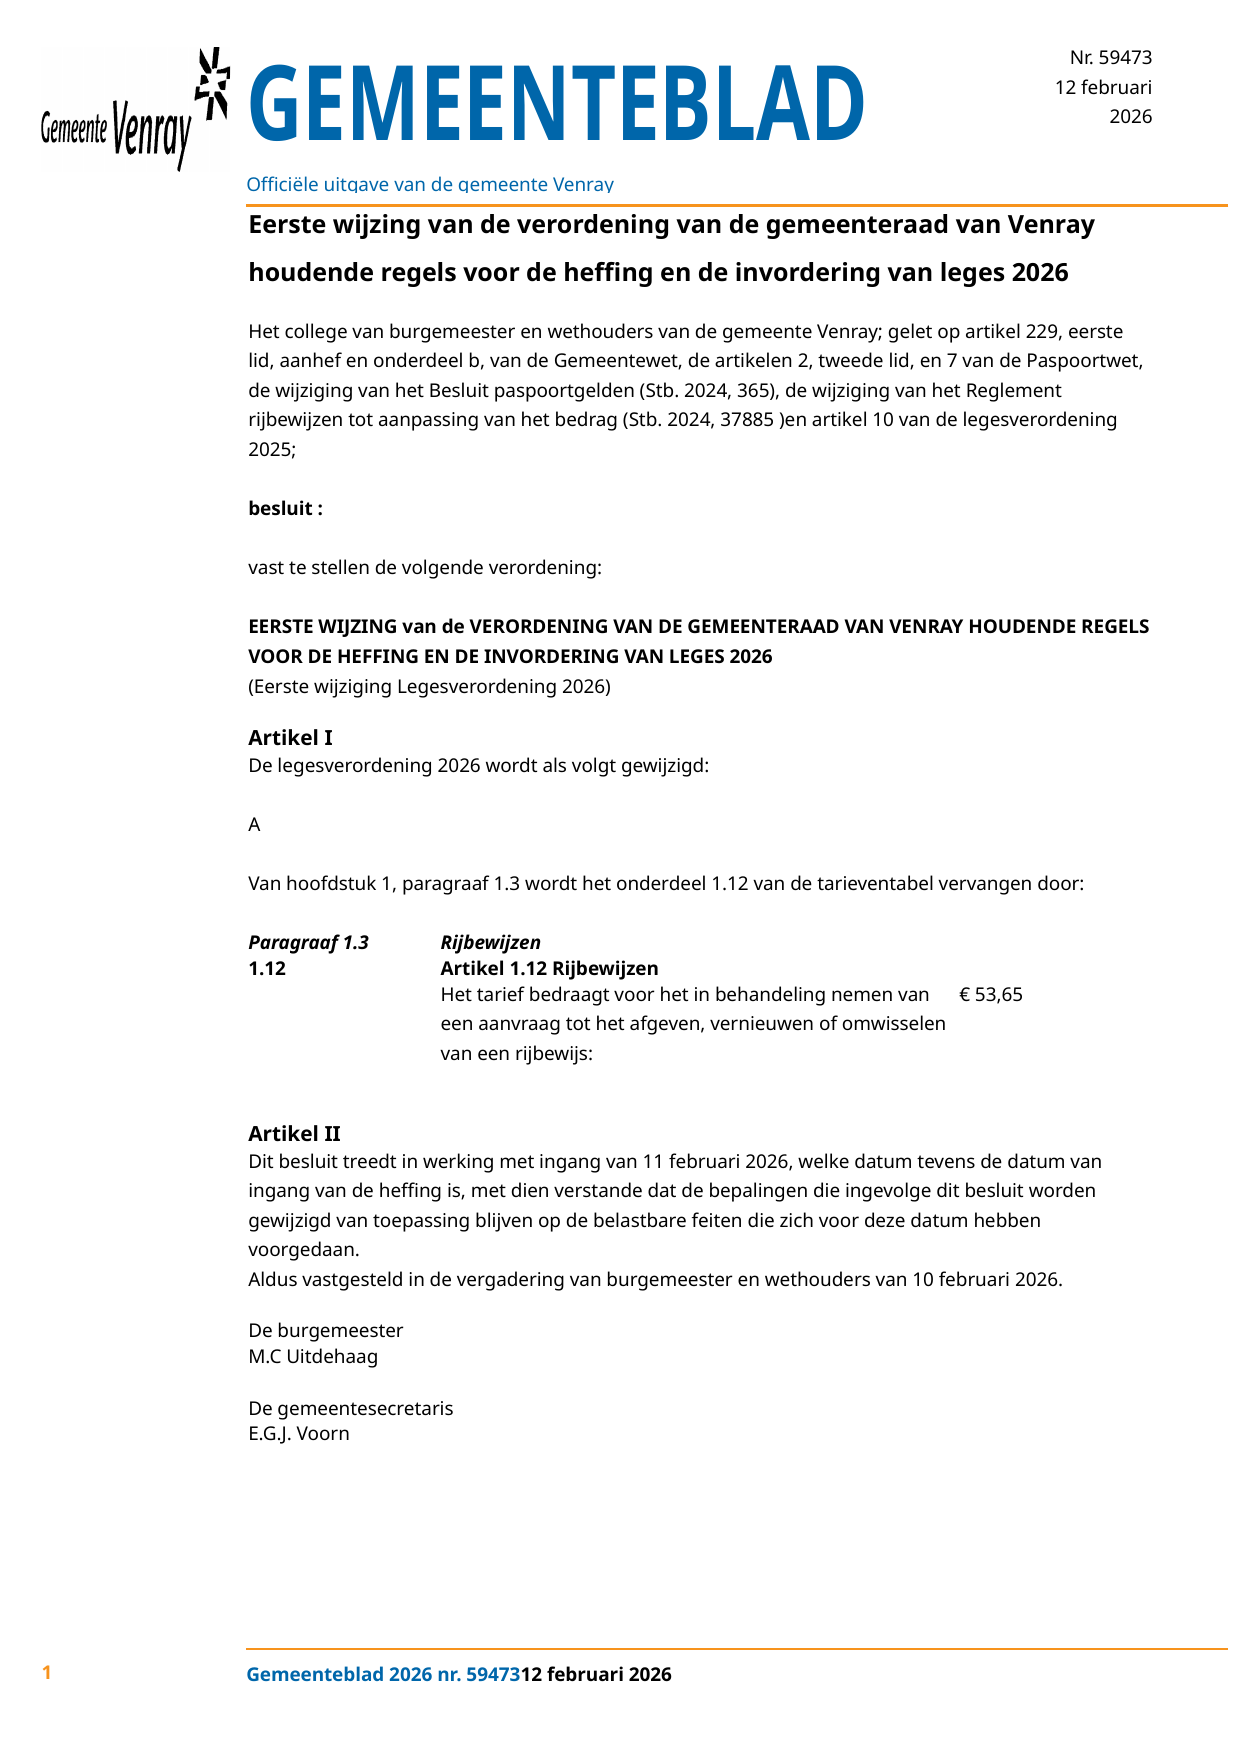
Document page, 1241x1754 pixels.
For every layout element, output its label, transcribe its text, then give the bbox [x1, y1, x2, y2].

text Eerste wijzing van de verordening van de gemeenteraad van Venray houdende regels voor de heffing en de invordering van leges 2026 [248, 207, 1152, 288]
picture [41, 47, 231, 172]
text Aldus vastgesteld in de vergadering van burgemeester en wethouders van 10 februari 2026. [248, 1266, 1152, 1292]
table_cell [959, 955, 1152, 981]
text M.C Uitdehaag [248, 1343, 1152, 1369]
text E.G.J. Voorn [248, 1421, 1152, 1446]
table_header Paragraaf 1.3 [248, 929, 440, 955]
text Het college van burgemeester en wethouders van de gemeente Venray; gelet op artikel 229, eerste lid, aanhef en onderdeel b, van de Gemeentewet, de artikelen 2, tweede lid, en 7 van de Paspoortwet, de wijziging van het Besluit paspoortgelden (Stb. 2024, 365), de wijziging van het Reglement rijbewijzen tot aanpassing van het bedrag (Stb. 2024, 37885 )en artikel 10 van de legesverordening 2025; [248, 318, 1152, 462]
text De burgemeester [248, 1318, 1152, 1343]
text Artikel II [248, 1119, 1152, 1148]
text Artikel I [248, 723, 1152, 752]
table_cell Het tarief bedraagt voor het in behandeling nemen van een aanvraag tot het afgeven, vernieuwen of omwisselen van een rijbewijs: [440, 981, 959, 1066]
table_header [959, 929, 1152, 955]
table_cell Artikel 1.12 Rijbewijzen [440, 955, 959, 981]
text Dit besluit treedt in werking met ingang van 11 februari 2026, welke datum tevens de datum van ingang van de heffing is, met dien verstande dat de bepalingen die ingevolge dit besluit worden gewijzigd van toepassing blijven op de belastbare feiten die zich voor deze datum hebben voorgedaan. [248, 1148, 1152, 1262]
text (Eerste wijziging Legesverordening 2026) [248, 673, 1152, 699]
text A [248, 811, 1152, 837]
text Van hoofdstuk 1, paragraaf 1.3 wordt het onderdeel 1.12 van de tarieventabel vervangen door: [248, 870, 1152, 896]
text De legesverordening 2026 wordt als volgt gewijzigd: [248, 752, 1152, 777]
text besluit : [248, 495, 1152, 521]
table_header Rijbewijzen [440, 929, 959, 955]
text De gemeentesecretaris [248, 1395, 1152, 1421]
text vast te stellen de volgende verordening: [248, 554, 1152, 580]
table_cell 1.12 [248, 955, 440, 981]
text EERSTE WIJZING van de VERORDENING VAN DE GEMEENTERAAD VAN VENRAY HOUDENDE REGELS VOOR DE HEFFING EN DE INVORDERING VAN LEGES 2026 [248, 614, 1152, 669]
table_cell [248, 981, 440, 1066]
table_cell € 53,65 [959, 981, 1152, 1066]
